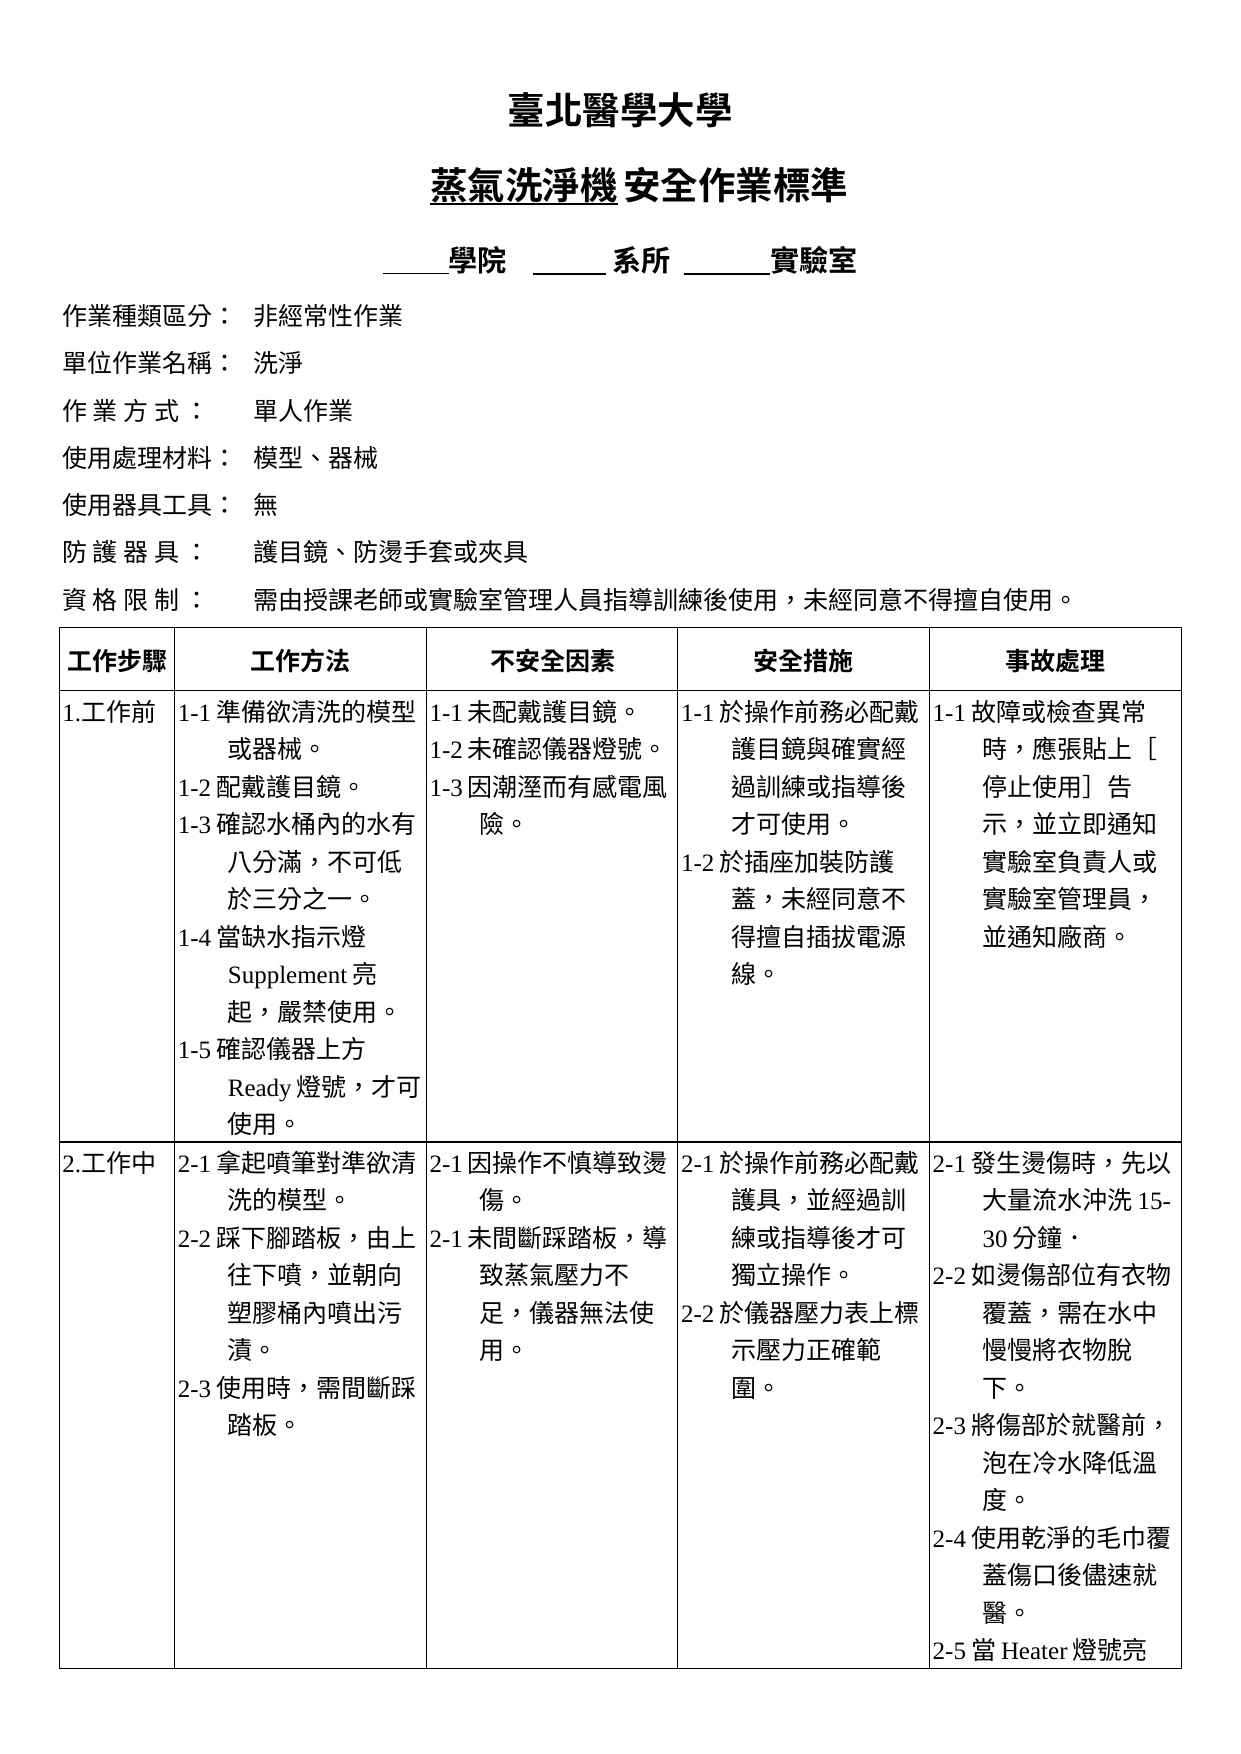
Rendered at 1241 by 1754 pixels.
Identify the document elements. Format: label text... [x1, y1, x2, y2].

table_cell 學院 系所 實驗室 [59, 221, 1181, 296]
table_cell 2-1發生燙傷時，先以大量流水沖洗15-30分鐘． 2-2如燙傷部位有衣物覆蓋，需在水中慢慢將衣物脫下。 2-3將傷部於就醫前，泡在冷水降低溫度。 2-4使用乾淨的毛巾覆蓋傷口後儘速就醫。 2-5當Heater燈號亮 [930, 1143, 1181, 1667]
table_cell 2-1因操作不慎導致燙傷。 2-1未間斷踩踏板，導致蒸氣壓力不足，儀器無法使用。 [427, 1143, 677, 1667]
table_cell 2-1拿起噴筆對準欲清洗的模型。 2-2踩下腳踏板，由上往下噴，並朝向塑膠桶內噴出污漬。 2-3使用時，需間斷踩踏板。 [175, 1143, 426, 1667]
table_cell 安全措施 [678, 628, 929, 690]
table_cell 不安全因素 [427, 628, 677, 690]
table_cell 1-1故障或檢查異常時，應張貼上［停止使用］告示，並立即通知實驗室負責人或實驗室管理員，並通知廠商。 [930, 691, 1181, 1141]
table_cell 使用器具工具： [59, 485, 251, 532]
table_cell 作業種類區分： [59, 296, 251, 343]
table_cell 單位作業名稱： [59, 343, 251, 390]
table_cell 工作步驟 [60, 628, 174, 690]
table_cell 防 護 器 具 ： [59, 532, 251, 579]
table_cell 護目鏡、防燙手套或夾具 [251, 532, 1181, 579]
table_cell 模型、器械 [251, 438, 1181, 485]
table_cell 1.工作前 [60, 691, 174, 1141]
table_cell 1-1準備欲清洗的模型或器械。 1-2配戴護目鏡。 1-3確認水桶內的水有八分滿，不可低於三分之一。 1-4當缺水指示燈Supplement亮起，嚴禁使用。 1-5確認儀器上方Ready燈號，才可使用。 [175, 691, 426, 1141]
table_cell 蒸氣洗淨機 [59, 146, 620, 221]
table_cell 事故處理 [930, 628, 1181, 690]
table_header 臺北醫學大學 [59, 71, 1181, 146]
table_cell 單人作業 [251, 390, 1181, 438]
table_cell 1-1於操作前務必配戴護目鏡與確實經過訓練或指導後才可使用。 1-2於插座加裝防護蓋，未經同意不得擅自插拔電源線。 [678, 691, 929, 1141]
table_cell 需由授課老師或實驗室管理人員指導訓練後使用，未經同意不得擅自使用。 [251, 580, 1181, 627]
table_cell 1-1未配戴護目鏡。 1-2未確認儀器燈號。 1-3因潮溼而有感電風險。 [427, 691, 677, 1141]
table_cell 非經常性作業 [251, 296, 1181, 343]
table_cell 工作方法 [175, 628, 426, 690]
table_cell 作 業 方 式 ： [59, 390, 251, 438]
table_cell 安全作業標準 [620, 146, 1181, 221]
table_cell 2-1於操作前務必配戴護具，並經過訓練或指導後才可獨立操作。 2-2於儀器壓力表上標示壓力正確範圍。 [678, 1143, 929, 1667]
table_cell 2.工作中 [60, 1143, 174, 1667]
table_cell 無 [251, 485, 1181, 532]
table_cell 洗淨 [251, 343, 1181, 390]
table_cell 資 格 限 制 ： [59, 580, 251, 627]
table_cell 使用處理材料： [59, 438, 251, 485]
